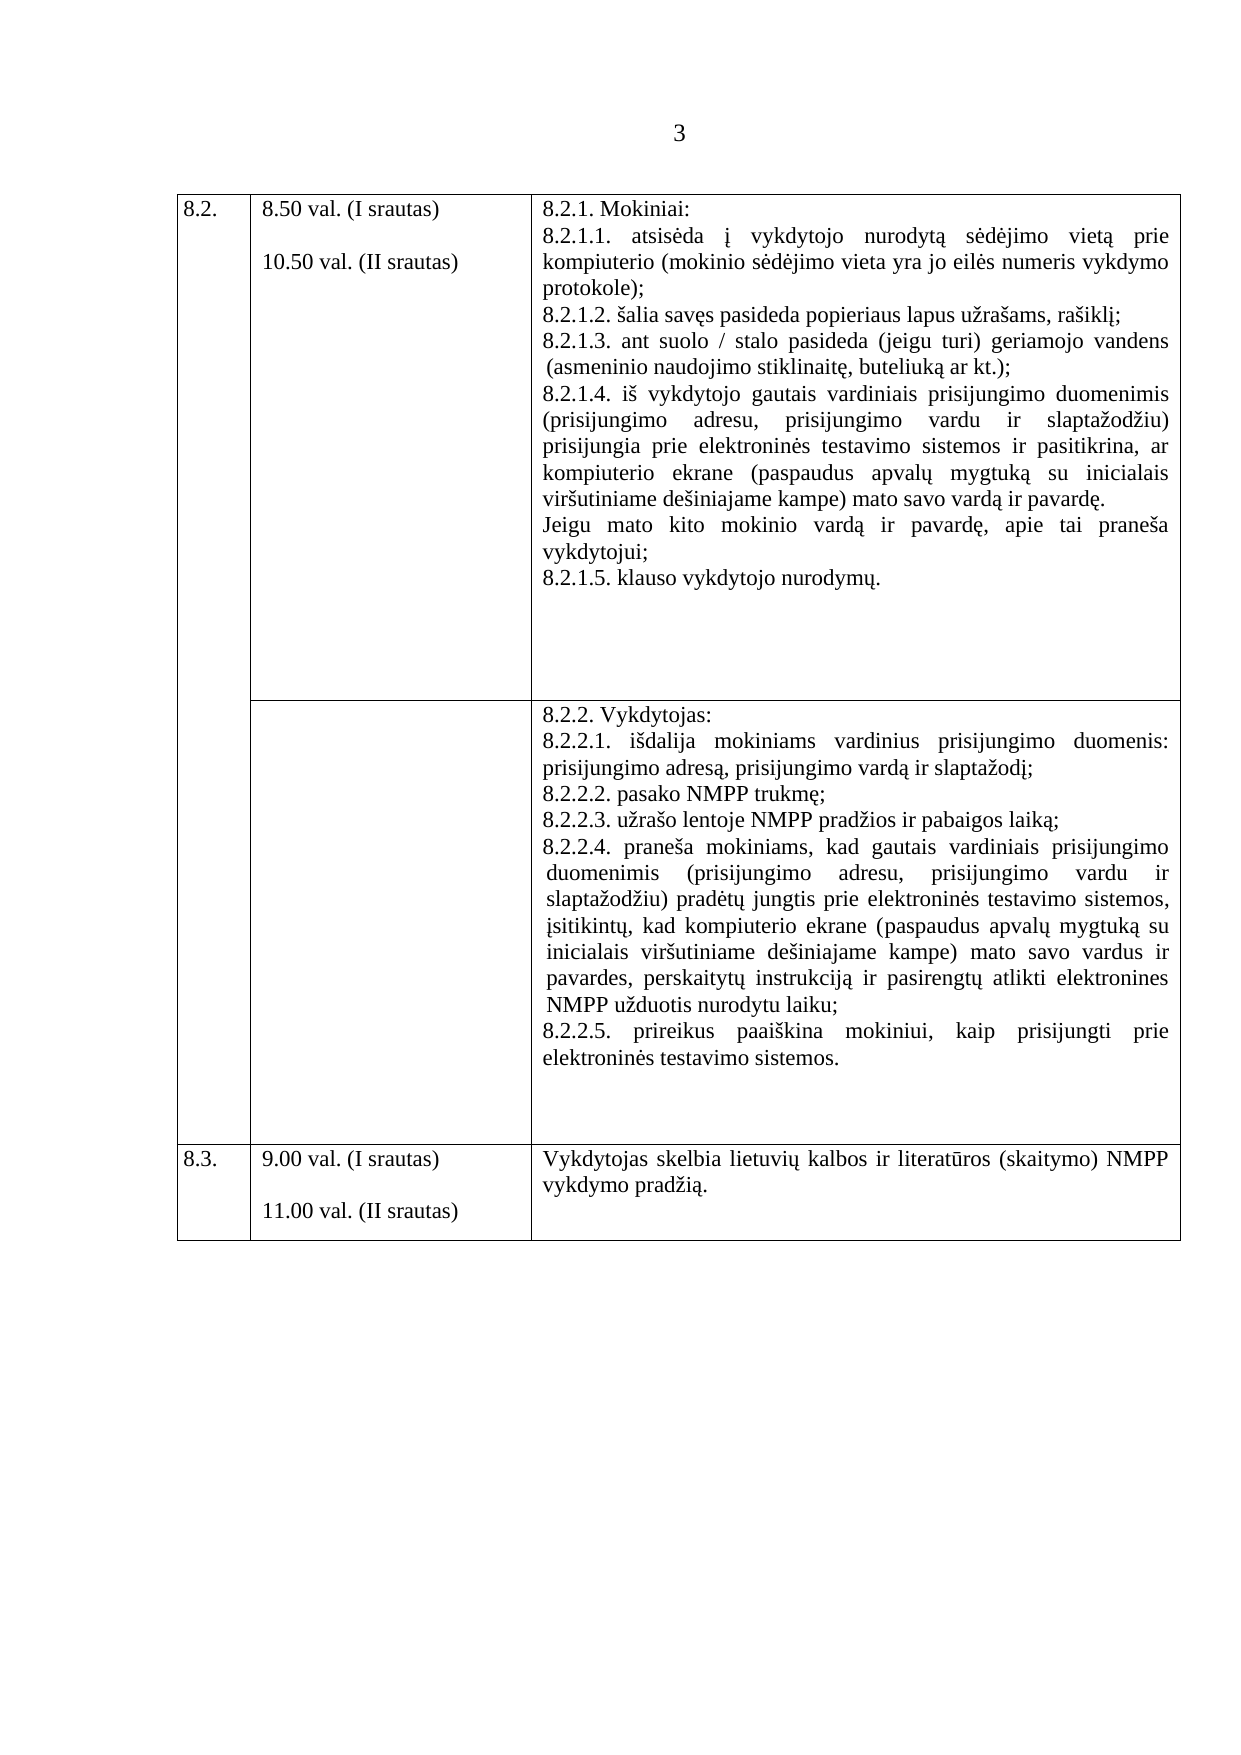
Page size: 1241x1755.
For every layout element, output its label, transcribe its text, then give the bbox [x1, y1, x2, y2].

table_cell 8.2. [178, 195, 250, 1143]
table_cell [251, 701, 531, 1143]
table_cell 8.2.2. Vykdytojas: 8.2.2.1. išdalija mokiniams vardinius prisijungimo duomenis: prisijungimo adresą, prisijungimo vardą ir slaptažodį; 8.2.2.2. pasako NMPP trukmę; 8.2.2.3. užrašo lentoje NMPP pradžios ir pabaigos laiką; 8.2.2.4. praneša mokiniams, kad gautais vardiniais prisijungimo duomenimis (prisijungimo adresu, prisijungimo vardu ir slaptažodžiu) pradėtų jungtis prie elektroninės testavimo sistemos, įsitikintų, kad kompiuterio ekrane (paspaudus apvalų mygtuką su inicialais viršutiniame dešiniajame kampe) mato savo vardus ir pavardes, perskaitytų instrukciją ir pasirengtų atlikti elektronines NMPP užduotis nurodytu laiku; 8.2.2.5. prireikus paaiškina mokiniui, kaip prisijungti prie elektroninės testavimo sistemos. [532, 701, 1180, 1143]
table_cell 8.2.1. Mokiniai: 8.2.1.1. atsisėda į vykdytojo nurodytą sėdėjimo vietą prie kompiuterio (mokinio sėdėjimo vieta yra jo eilės numeris vykdymo protokole); 8.2.1.2. šalia savęs pasideda popieriaus lapus užrašams, rašiklį; 8.2.1.3. ant suolo / stalo pasideda (jeigu turi) geriamojo vandens (asmeninio naudojimo stiklinaitę, buteliuką ar kt.); 8.2.1.4. iš vykdytojo gautais vardiniais prisijungimo duomenimis (prisijungimo adresu, prisijungimo vardu ir slaptažodžiu) prisijungia prie elektroninės testavimo sistemos ir pasitikrina, ar kompiuterio ekrane (paspaudus apvalų mygtuką su inicialais viršutiniame dešiniajame kampe) mato savo vardą ir pavardę. Jeigu mato kito mokinio vardą ir pavardę, apie tai praneša vykdytojui; 8.2.1.5. klauso vykdytojo nurodymų. [532, 195, 1180, 700]
table_cell 8.3. [178, 1145, 250, 1240]
table_cell Vykdytojas skelbia lietuvių kalbos ir literatūros (skaitymo) NMPP vykdymo pradžią. [532, 1145, 1180, 1240]
table_cell 8.50 val. (I srautas) 10.50 val. (II srautas) [251, 195, 531, 700]
table_cell 9.00 val. (I srautas) 11.00 val. (II srautas) [251, 1145, 531, 1240]
